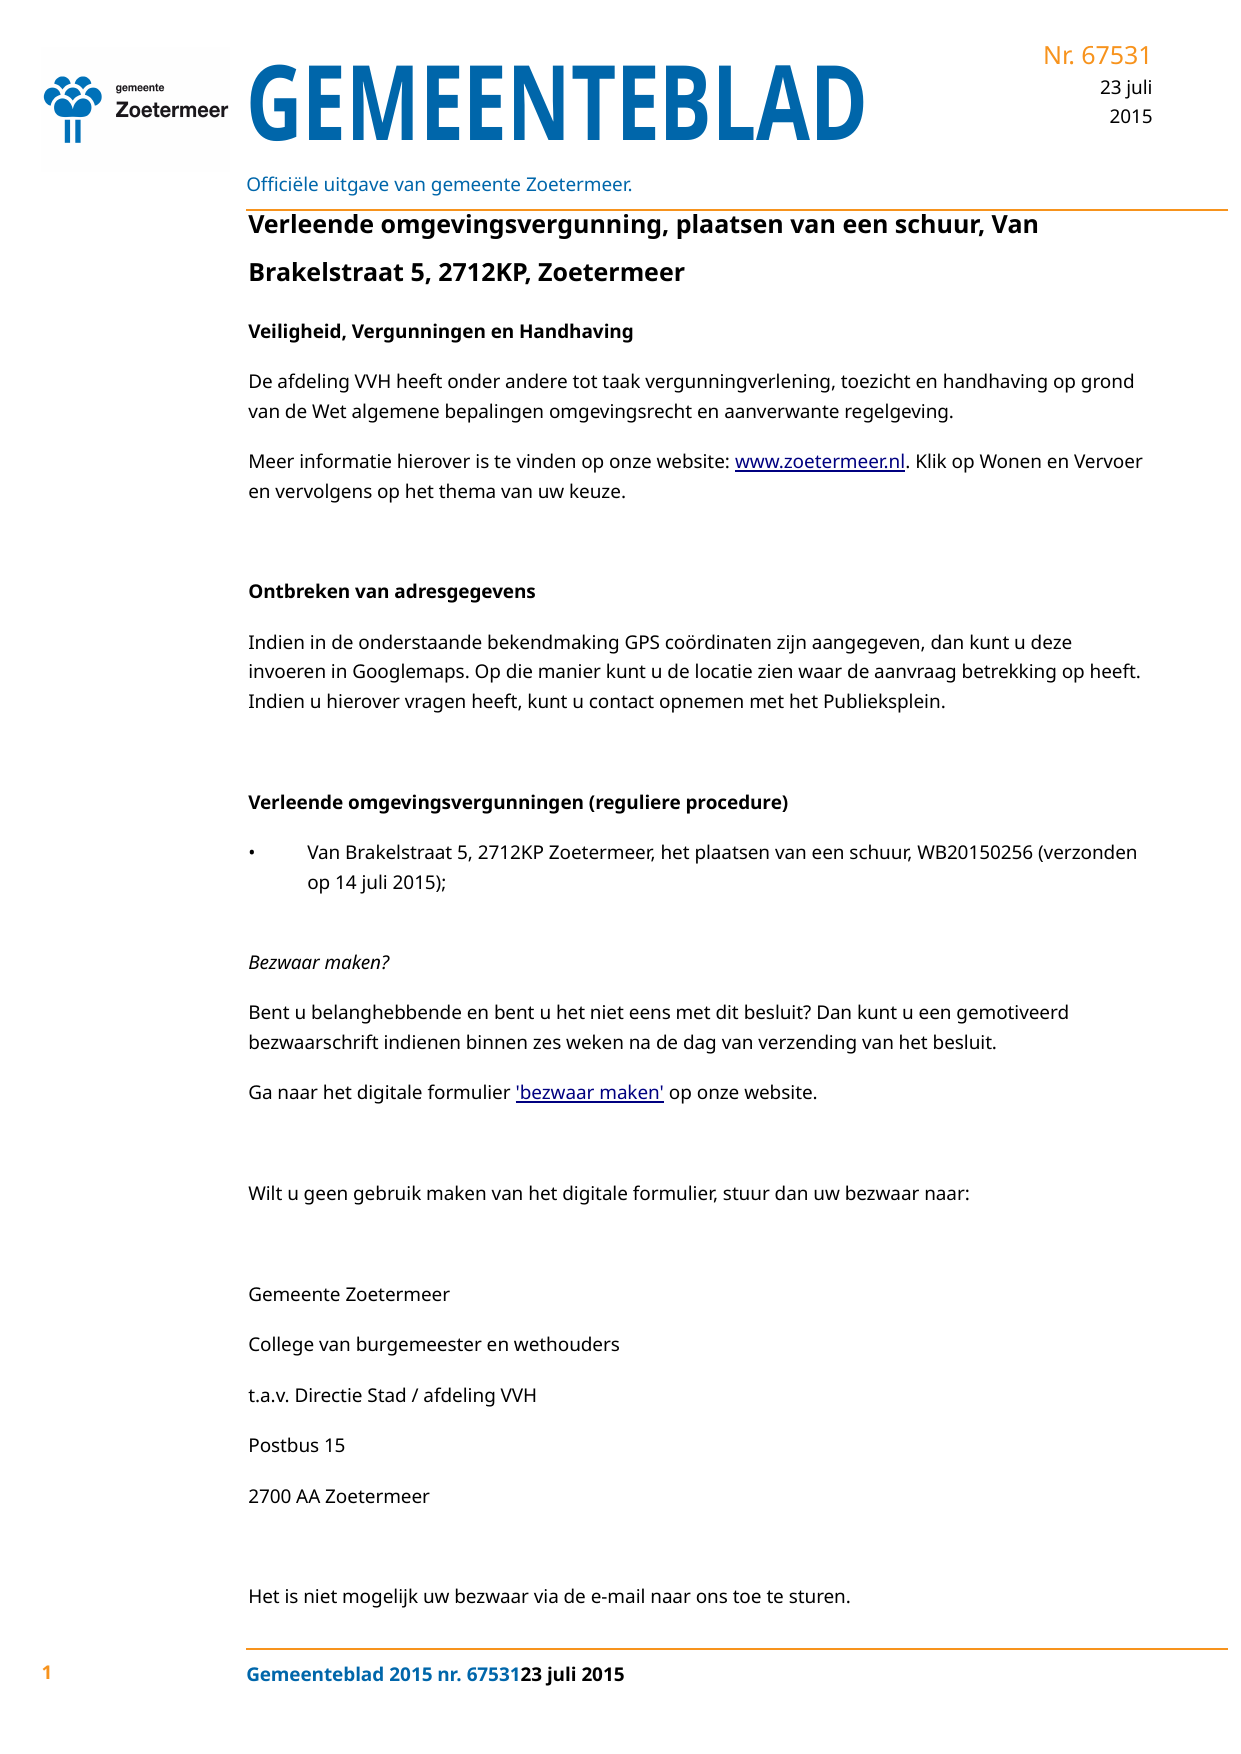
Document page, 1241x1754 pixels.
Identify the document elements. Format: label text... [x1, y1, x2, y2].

text College van burgemeester en wethouders [248, 1332, 1152, 1357]
text Bezwaar maken? [248, 949, 1152, 975]
picture [41, 47, 231, 172]
text Verleende omgevingsvergunning, plaatsen van een schuur, Van Brakelstraat 5, 2712KP, Zoetermeer [248, 211, 1152, 288]
text Ontbreken van adresgegevens [248, 579, 1152, 604]
text Gemeente Zoetermeer [248, 1281, 1152, 1307]
text De afdeling VVH heeft onder andere tot taak vergunningverlening, toezicht en handhaving op grond van de Wet algemene bepalingen omgevingsrecht en aanverwante regelgeving. [248, 368, 1152, 424]
text 2700 AA Zoetermeer [248, 1483, 1152, 1509]
text Het is niet mogelijk uw bezwaar via de e-mail naar ons toe te sturen. [248, 1584, 1152, 1609]
text Ga naar het digitale formulier 'bezwaar maken' op onze website. [248, 1079, 1152, 1105]
text Meer informatie hierover is te vinden op onze website: www.zoetermeer.nl. Klik op Wonen en Vervoer en vervolgens op het thema van uw keuze. [248, 448, 1152, 504]
text Bent u belanghebbende en bent u het niet eens met dit besluit? Dan kunt u een gemotiveerd bezwaarschrift indienen binnen zes weken na de dag van verzending van het besluit. [248, 999, 1152, 1055]
text Indien in de onderstaande bekendmaking GPS coördinaten zijn aangegeven, dan kunt u deze invoeren in Googlemaps. Op die manier kunt u de locatie zien waar de aanvraag betrekking op heeft. Indien u hierover vragen heeft, kunt u contact opnemen met het Publieksplein. [248, 629, 1152, 714]
text Wilt u geen gebruik maken van het digitale formulier, stuur dan uw bezwaar naar: [248, 1180, 1152, 1206]
text Verleende omgevingsvergunningen (reguliere procedure) [248, 789, 1152, 815]
text t.a.v. Directie Stad / afdeling VVH [248, 1382, 1152, 1408]
list Van Brakelstraat 5, 2712KP Zoetermeer, het plaatsen van een schuur, WB20150256 (verzonden op 14 juli 2015); [248, 839, 1152, 895]
text Postbus 15 [248, 1432, 1152, 1458]
text Veiligheid, Vergunningen en Handhaving [248, 318, 1152, 344]
